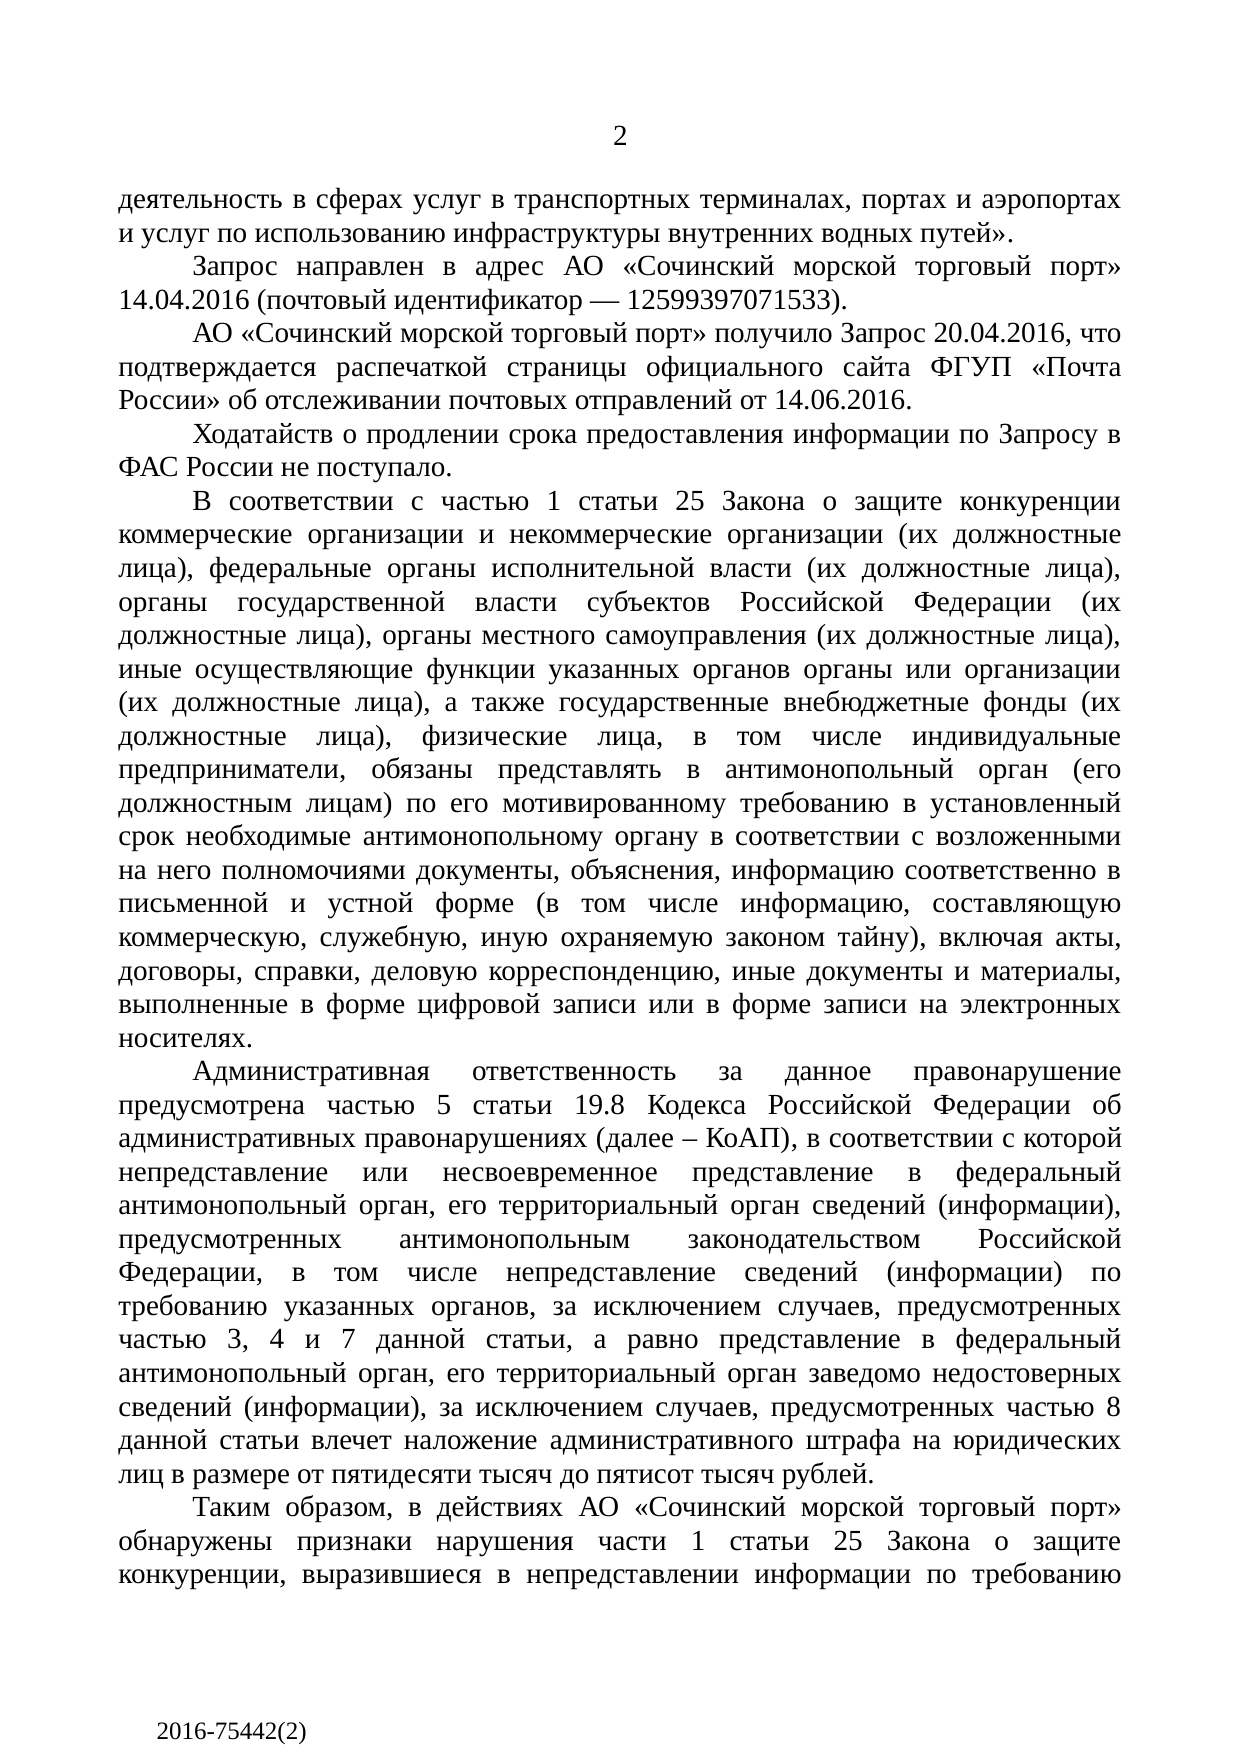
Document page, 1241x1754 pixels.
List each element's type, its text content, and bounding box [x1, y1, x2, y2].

text Ходатайств о продлении срока предоставления информации по Запросу в ФАС России не поступало. [118, 416, 1122, 483]
text Таким образом, в действиях АО «Сочинский морской торговый порт» обнаружены признаки нарушения части 1 статьи 25 Закона о защите конкуренции, выразившиеся в непредставлении информации по требованию [118, 1489, 1122, 1590]
text Запрос направлен в адрес АО «Сочинский морской торговый порт» 14.04.2016 (почтовый идентификатор — 12599397071533). [118, 248, 1122, 315]
text Административная ответственность за данное правонарушение предусмотрена частью 5 статьи 19.8 Кодекса Российской Федерации об административных правонарушениях (далее – КоАП), в соответствии с которой непредставление или несвоевременное представление в федеральный антимонопольный орган, его территориальный орган сведений (информации), предусмотренных антимонопольным законодательством Российской Федерации, в том числе непредставление сведений (информации) по требованию указанных органов, за исключением случаев, предусмотренных частью 3, 4 и 7 данной статьи, а равно представление в федеральный антимонопольный орган, его территориальный орган заведомо недостоверных сведений (информации), за исключением случаев, предусмотренных частью 8 данной статьи влечет наложение административного штрафа на юридических лиц в размере от пятидесяти тысяч до пятисот тысяч рублей. [118, 1053, 1122, 1489]
text АО «Сочинский морской торговый порт» получило Запрос 20.04.2016, что подтверждается распечаткой страницы официального сайта ФГУП «Почта России» об отслеживании почтовых отправлений от 14.06.2016. [118, 315, 1122, 416]
text деятельность в сферах услуг в транспортных терминалах, портах и аэропортах и услуг по использованию инфраструктуры внутренних водных путей». [118, 181, 1122, 248]
text В соответствии с частью 1 статьи 25 Закона о защите конкуренции коммерческие организации и некоммерческие организации (их должностные лица), федеральные органы исполнительной власти (их должностные лица), органы государственной власти субъектов Российской Федерации (их должностные лица), органы местного самоуправления (их должностные лица), иные осуществляющие функции указанных органов органы или организации (их должностные лица), а также государственные внебюджетные фонды (их должностные лица), физические лица, в том числе индивидуальные предприниматели, обязаны представлять в антимонопольный орган (его должностным лицам) по его мотивированному требованию в установленный срок необходимые антимонопольному органу в соответствии с возложенными на него полномочиями документы, объяснения, информацию соответственно в письменной и устной форме (в том числе информацию, составляющую коммерческую, служебную, иную охраняемую законом тайну), включая акты, договоры, справки, деловую корреспонденцию, иные документы и материалы, выполненные в форме цифровой записи или в форме записи на электронных носителях. [118, 483, 1122, 1053]
